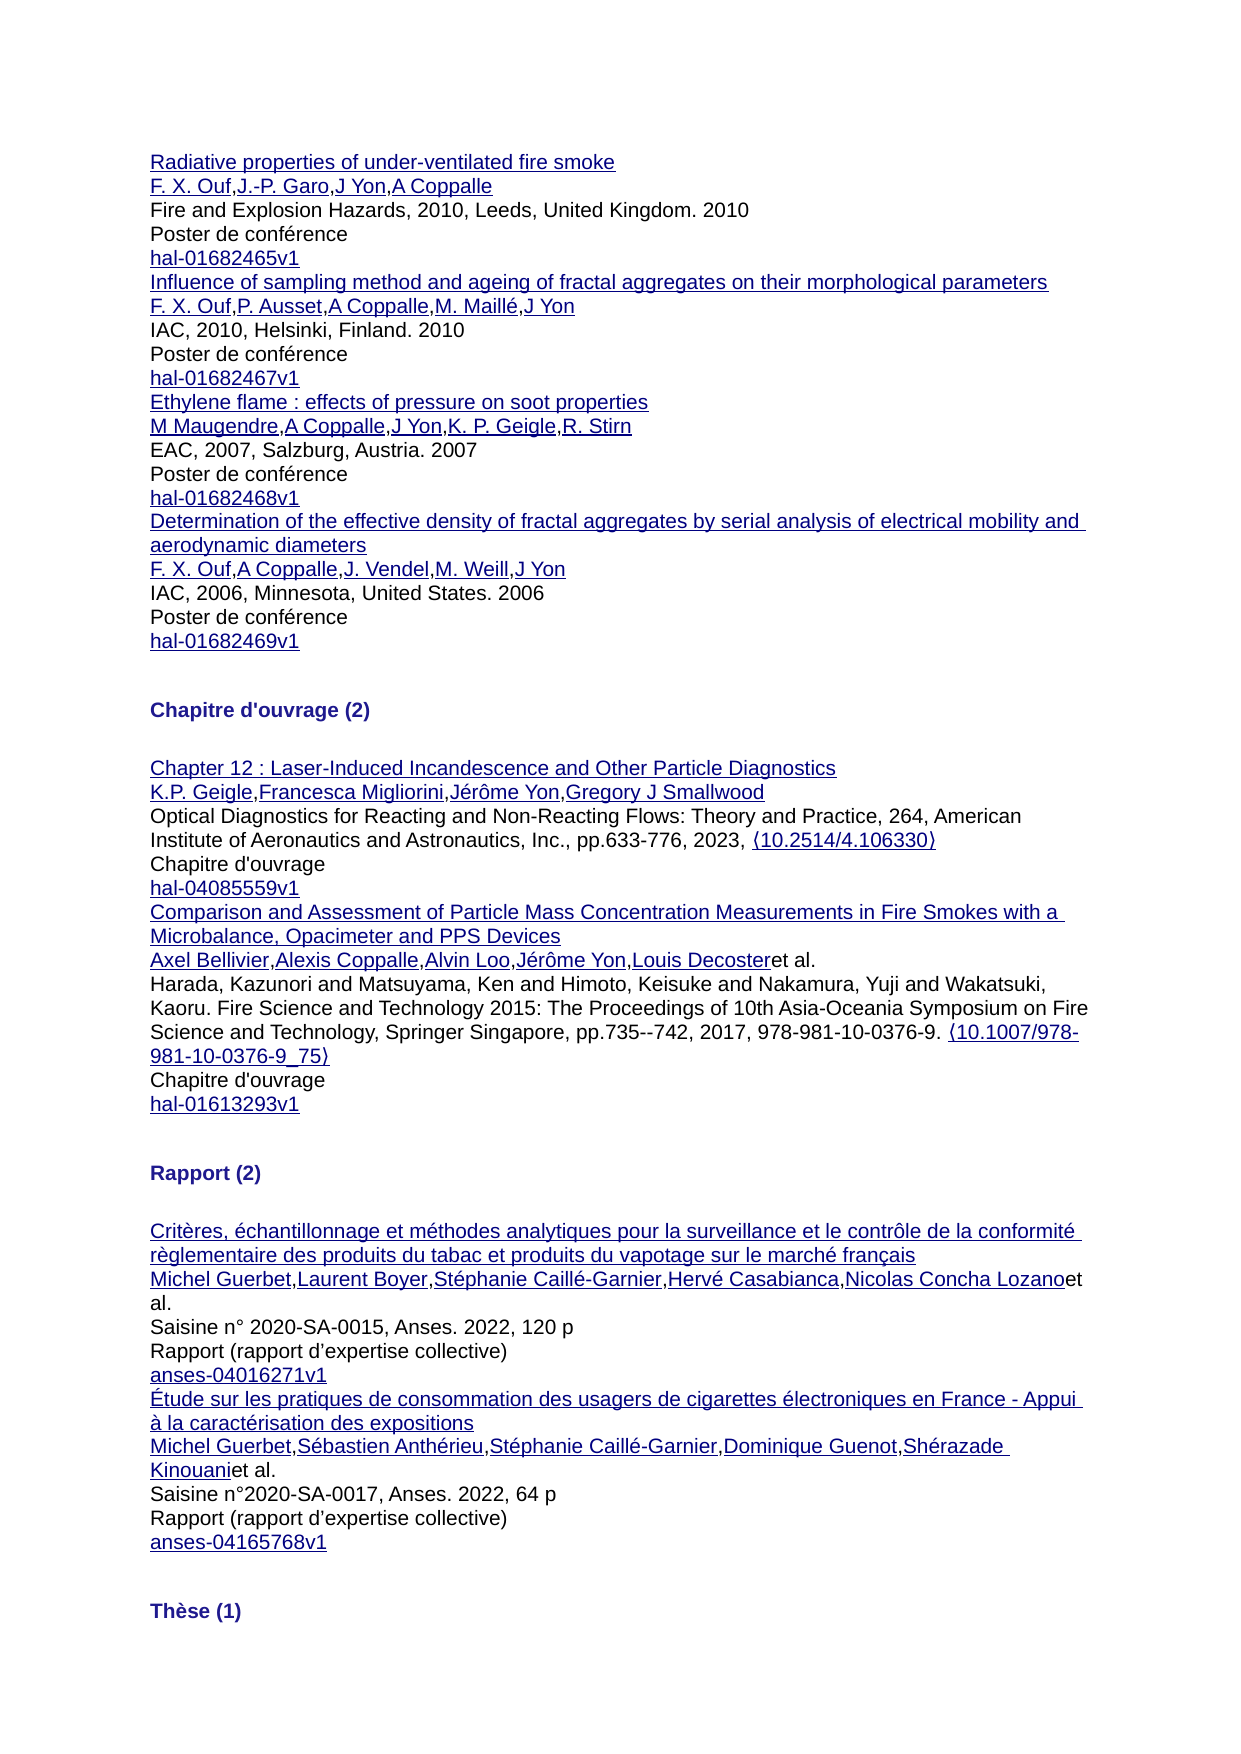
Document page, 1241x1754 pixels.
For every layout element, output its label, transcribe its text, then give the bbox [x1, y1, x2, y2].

table_header Critères, échantillonnage et méthodes analytiques pour la surveillance et le contrôle de la conformité règlementaire des produits du tabac et produits du vapotage sur le marché français Michel Guerbet,Laurent Boyer,Stéphanie Caillé-Garnier,Hervé Casabianca,Nicolas Concha Lozanoet al. Saisine n° 2020-SA-0015, Anses. 2022, 120 p Rapport (rapport d’expertise collective) anses-04016271v1 [150, 1219, 1090, 1386]
table_cell Determination of the effective density of fractal aggregates by serial analysis of electrical mobility and aerodynamic diameters F. X. Ouf,A Coppalle,J. Vendel,M. Weill,J Yon IAC, 2006, Minnesota, United States. 2006 Poster de conférence hal-01682469v1 [150, 509, 1090, 653]
table_cell Radiative properties of under-ventilated fire smoke F. X. Ouf,J.-P. Garo,J Yon,A Coppalle Fire and Explosion Hazards, 2010, Leeds, United Kingdom. 2010 Poster de conférence hal-01682465v1 [150, 150, 1090, 270]
subtitle Rapport (2) [150, 1160, 1090, 1184]
table_cell Étude sur les pratiques de consommation des usagers de cigarettes électroniques en France - Appui à la caractérisation des expositions Michel Guerbet,Sébastien Anthérieu,Stéphanie Caillé-Garnier,Dominique Guenot,Shérazade Kinouaniet al. Saisine n°2020-SA-0017, Anses. 2022, 64 p Rapport (rapport d’expertise collective) anses-04165768v1 [150, 1386, 1090, 1554]
table_cell Ethylene flame : effects of pressure on soot properties M Maugendre,A Coppalle,J Yon,K. P. Geigle,R. Stirn EAC, 2007, Salzburg, Austria. 2007 Poster de conférence hal-01682468v1 [150, 390, 1090, 509]
table_cell Comparison and Assessment of Particle Mass Concentration Measurements in Fire Smokes with a Microbalance, Opacimeter and PPS Devices Axel Bellivier,Alexis Coppalle,Alvin Loo,Jérôme Yon,Louis Decosteret al. Harada, Kazunori and Matsuyama, Ken and Himoto, Keisuke and Nakamura, Yuji and Wakatsuki, Kaoru. Fire Science and Technology 2015: The Proceedings of 10th Asia-Oceania Symposium on Fire Science and Technology, Springer Singapore, pp.735--742, 2017, 978-981-10-0376-9. ⟨10.1007/978-981-10-0376-9_75⟩ Chapitre d'ouvrage hal-01613293v1 [150, 900, 1090, 1116]
table_cell Influence of sampling method and ageing of fractal aggregates on their morphological parameters F. X. Ouf,P. Ausset,A Coppalle,M. Maillé,J Yon IAC, 2010, Helsinki, Finland. 2010 Poster de conférence hal-01682467v1 [150, 270, 1090, 389]
subtitle Thèse (1) [150, 1599, 1090, 1623]
subtitle Chapitre d'ouvrage (2) [150, 698, 1090, 722]
table_header Chapter 12 : Laser-Induced Incandescence and Other Particle Diagnostics K.P. Geigle,Francesca Migliorini,Jérôme Yon,Gregory J Smallwood Optical Diagnostics for Reacting and Non-Reacting Flows: Theory and Practice, 264, American Institute of Aeronautics and Astronautics, Inc., pp.633-776, 2023, ⟨10.2514/4.106330⟩ Chapitre d'ouvrage hal-04085559v1 [150, 756, 1090, 900]
